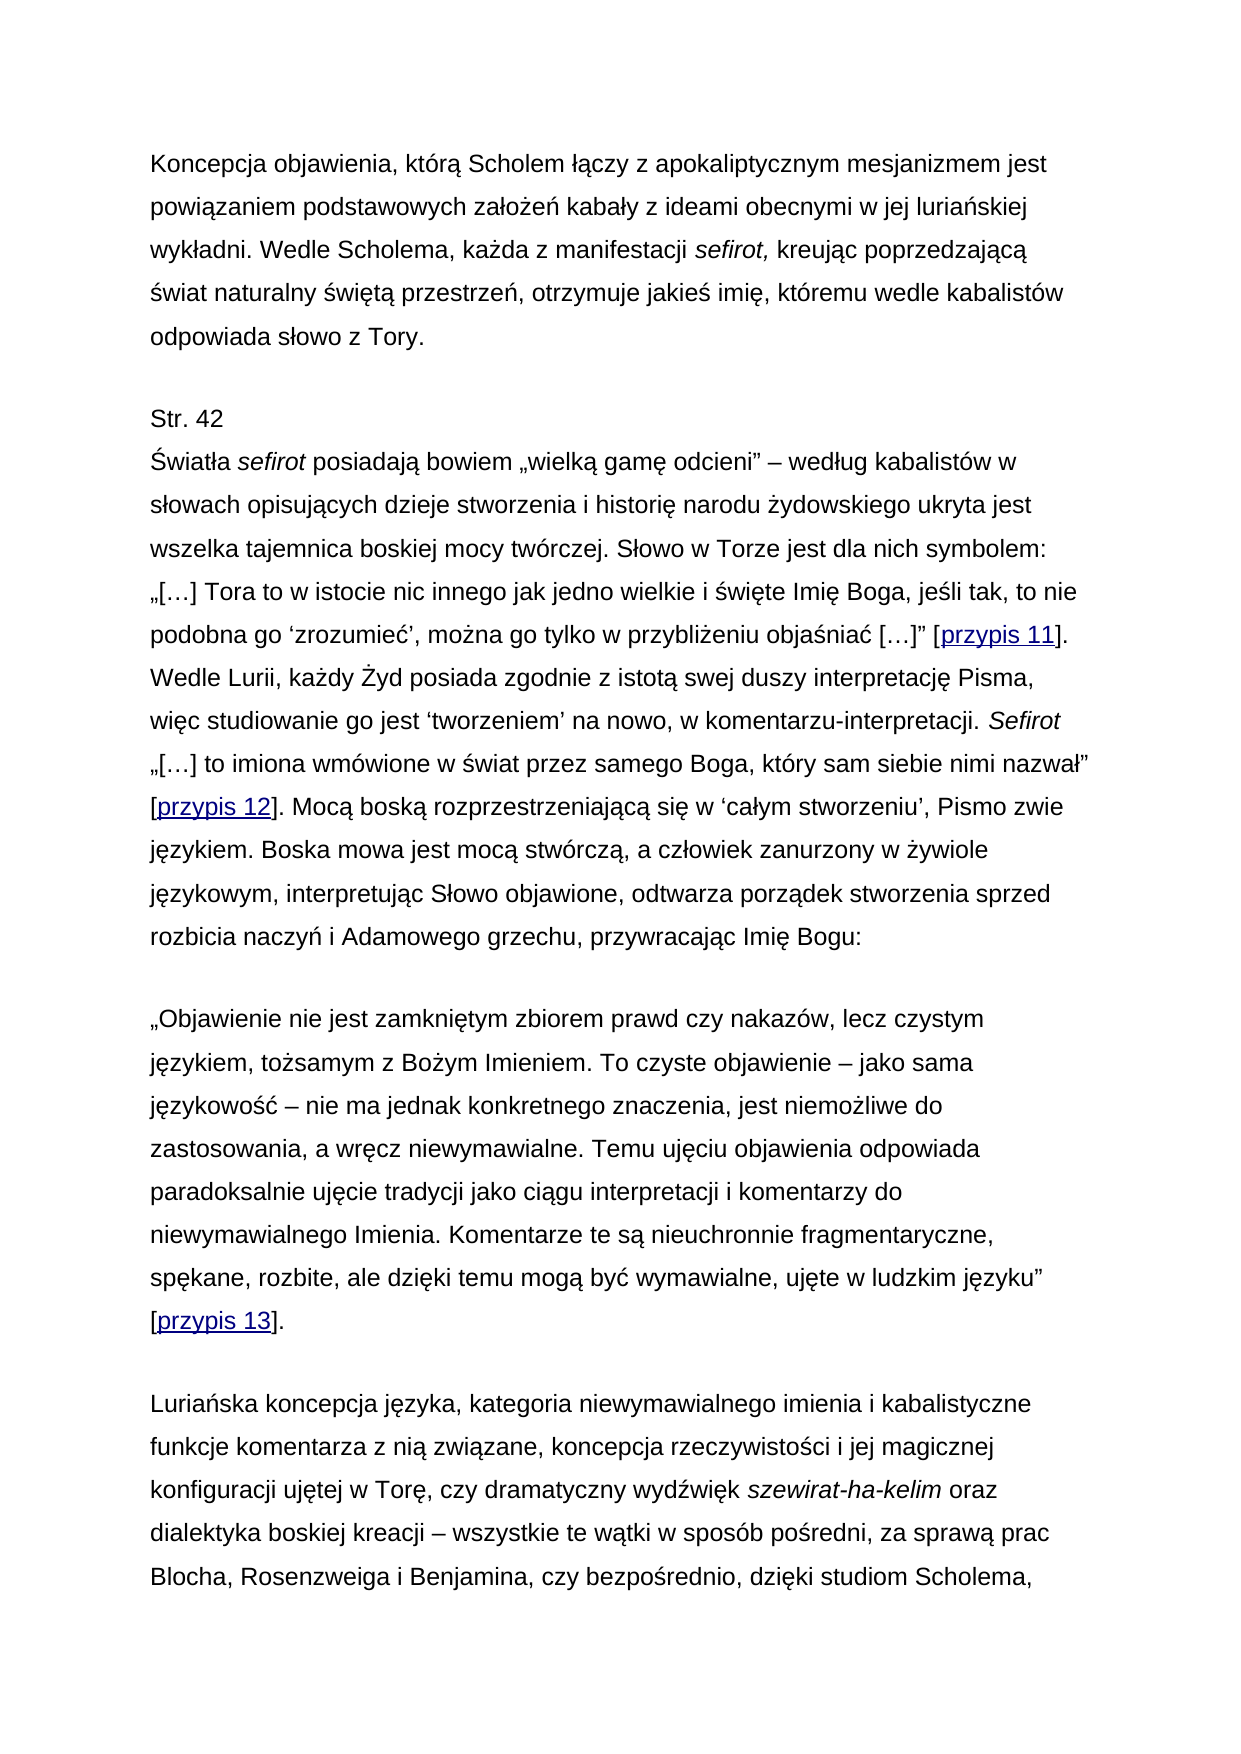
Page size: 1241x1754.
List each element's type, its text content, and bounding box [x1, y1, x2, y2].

text Str. 42 [150, 404, 1091, 433]
text Koncepcja objawienia, którą Scholem łączy z apokaliptycznym mesjanizmem jest powiązaniem podstawowych założeń kabały z ideami obecnymi w jej luriańskiej wykładni. Wedle Scholema, każda z manifestacji sefirot, kreując poprzedzającą świat naturalny świętą przestrzeń, otrzymuje jakieś imię, któremu wedle kabalistów odpowiada słowo z Tory. [150, 149, 1091, 350]
text Światła sefirot posiadają bowiem „wielką gamę odcieni” – według kabalistów w słowach opisujących dzieje stworzenia i historię narodu żydowskiego ukryta jest wszelka tajemnica boskiej mocy twórczej. Słowo w Torze jest dla nich symbolem: „[…] Tora to w istocie nic innego jak jedno wielkie i święte Imię Boga, jeśli tak, to nie podobna go ‘zrozumieć’, można go tylko w przybliżeniu objaśniać […]” [przypis 11]. Wedle Lurii, każdy Żyd posiada zgodnie z istotą swej duszy interpretację Pisma, więc studiowanie go jest ‘tworzeniem’ na nowo, w komentarzu-interpretacji. Sefirot „[…] to imiona wmówione w świat przez samego Boga, który sam siebie nimi nazwał” [przypis 12]. Mocą boską rozprzestrzeniającą się w ‘całym stworzeniu’, Pismo zwie językiem. Boska mowa jest mocą stwórczą, a człowiek zanurzony w żywiole językowym, interpretując Słowo objawione, odtwarza porządek stworzenia sprzed rozbicia naczyń i Adamowego grzechu, przywracając Imię Bogu: [150, 447, 1091, 950]
text „Objawienie nie jest zamkniętym zbiorem prawd czy nakazów, lecz czystym językiem, tożsamym z Bożym Imieniem. To czyste objawienie – jako sama językowość – nie ma jednak konkretnego znaczenia, jest niemożliwe do zastosowania, a wręcz niewymawialne. Temu ujęciu objawienia odpowiada paradoksalnie ujęcie tradycji jako ciągu interpretacji i komentarzy do niewymawialnego Imienia. Komentarze te są nieuchronnie fragmentaryczne, spękane, rozbite, ale dzięki temu mogą być wymawialne, ujęte w ludzkim języku” [przypis 13]. [150, 1004, 1091, 1335]
text Luriańska koncepcja języka, kategoria niewymawialnego imienia i kabalistyczne funkcje komentarza z nią związane, koncepcja rzeczywistości i jej magicznej konfiguracji ujętej w Torę, czy dramatyczny wydźwięk szewirat-ha-kelim oraz dialektyka boskiej kreacji – wszystkie te wątki w sposób pośredni, za sprawą prac Blocha, Rosenzweiga i Benjamina, czy bezpośrednio, dzięki studiom Scholema, [150, 1389, 1091, 1590]
